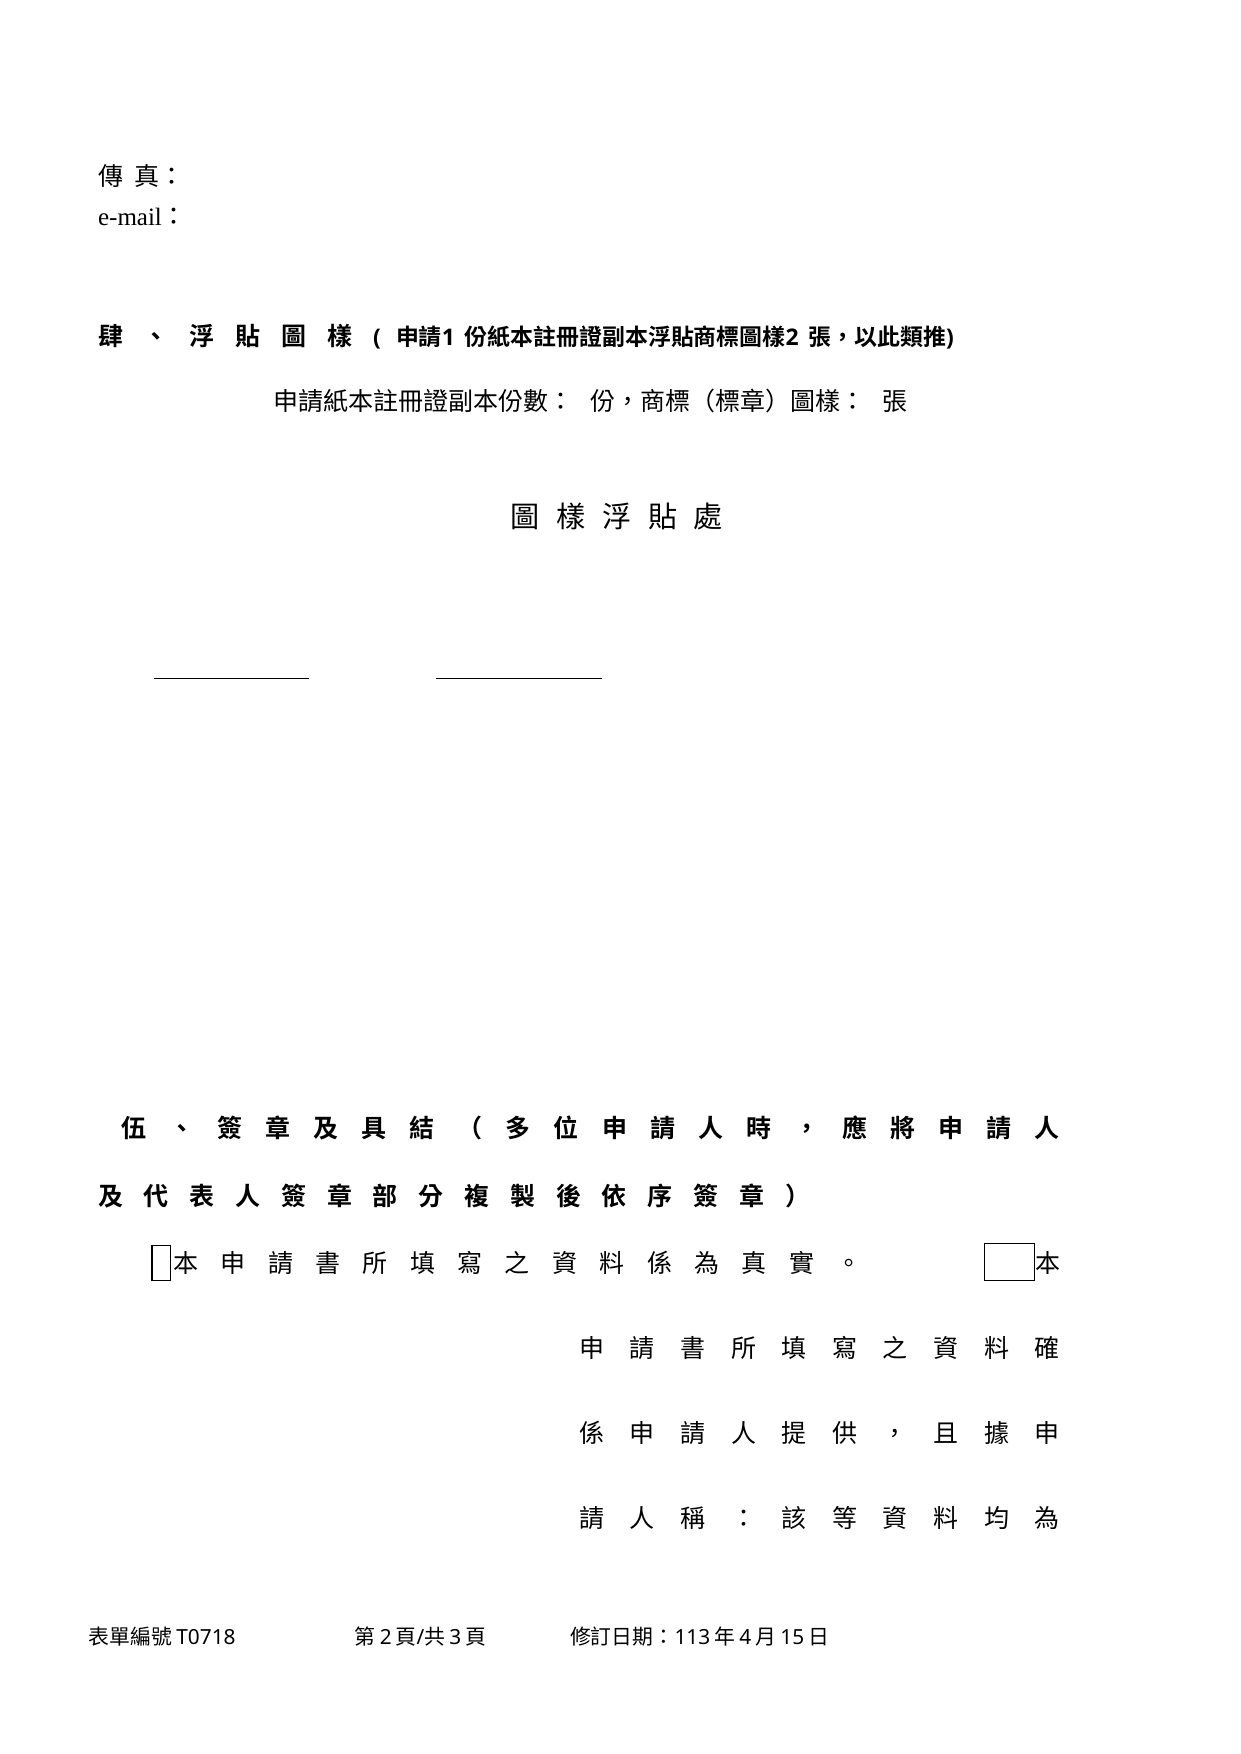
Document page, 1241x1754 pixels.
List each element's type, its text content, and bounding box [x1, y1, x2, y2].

text 申請紙本註冊證副本份數： 份，商標（標章）圖樣： 張 [98, 381, 1083, 418]
text 本申請書所填寫之資料係為真實。 本申請書所填寫之資料確係申請人提供，且據申請人稱：該等資料均為 [128, 1228, 1081, 1551]
text 伍、簽章及具結（多位申請人時，應將申請人及代表人簽章部分複製後依序簽章） [98, 1092, 1081, 1228]
text 肆、浮貼圖樣(申請1份紙本註冊證副本浮貼商標圖樣2張，以此類推) [98, 301, 1083, 369]
text 傳 真： [98, 154, 1083, 193]
text 圖樣浮貼處 [98, 481, 1083, 549]
text e-mail： [98, 193, 1083, 233]
